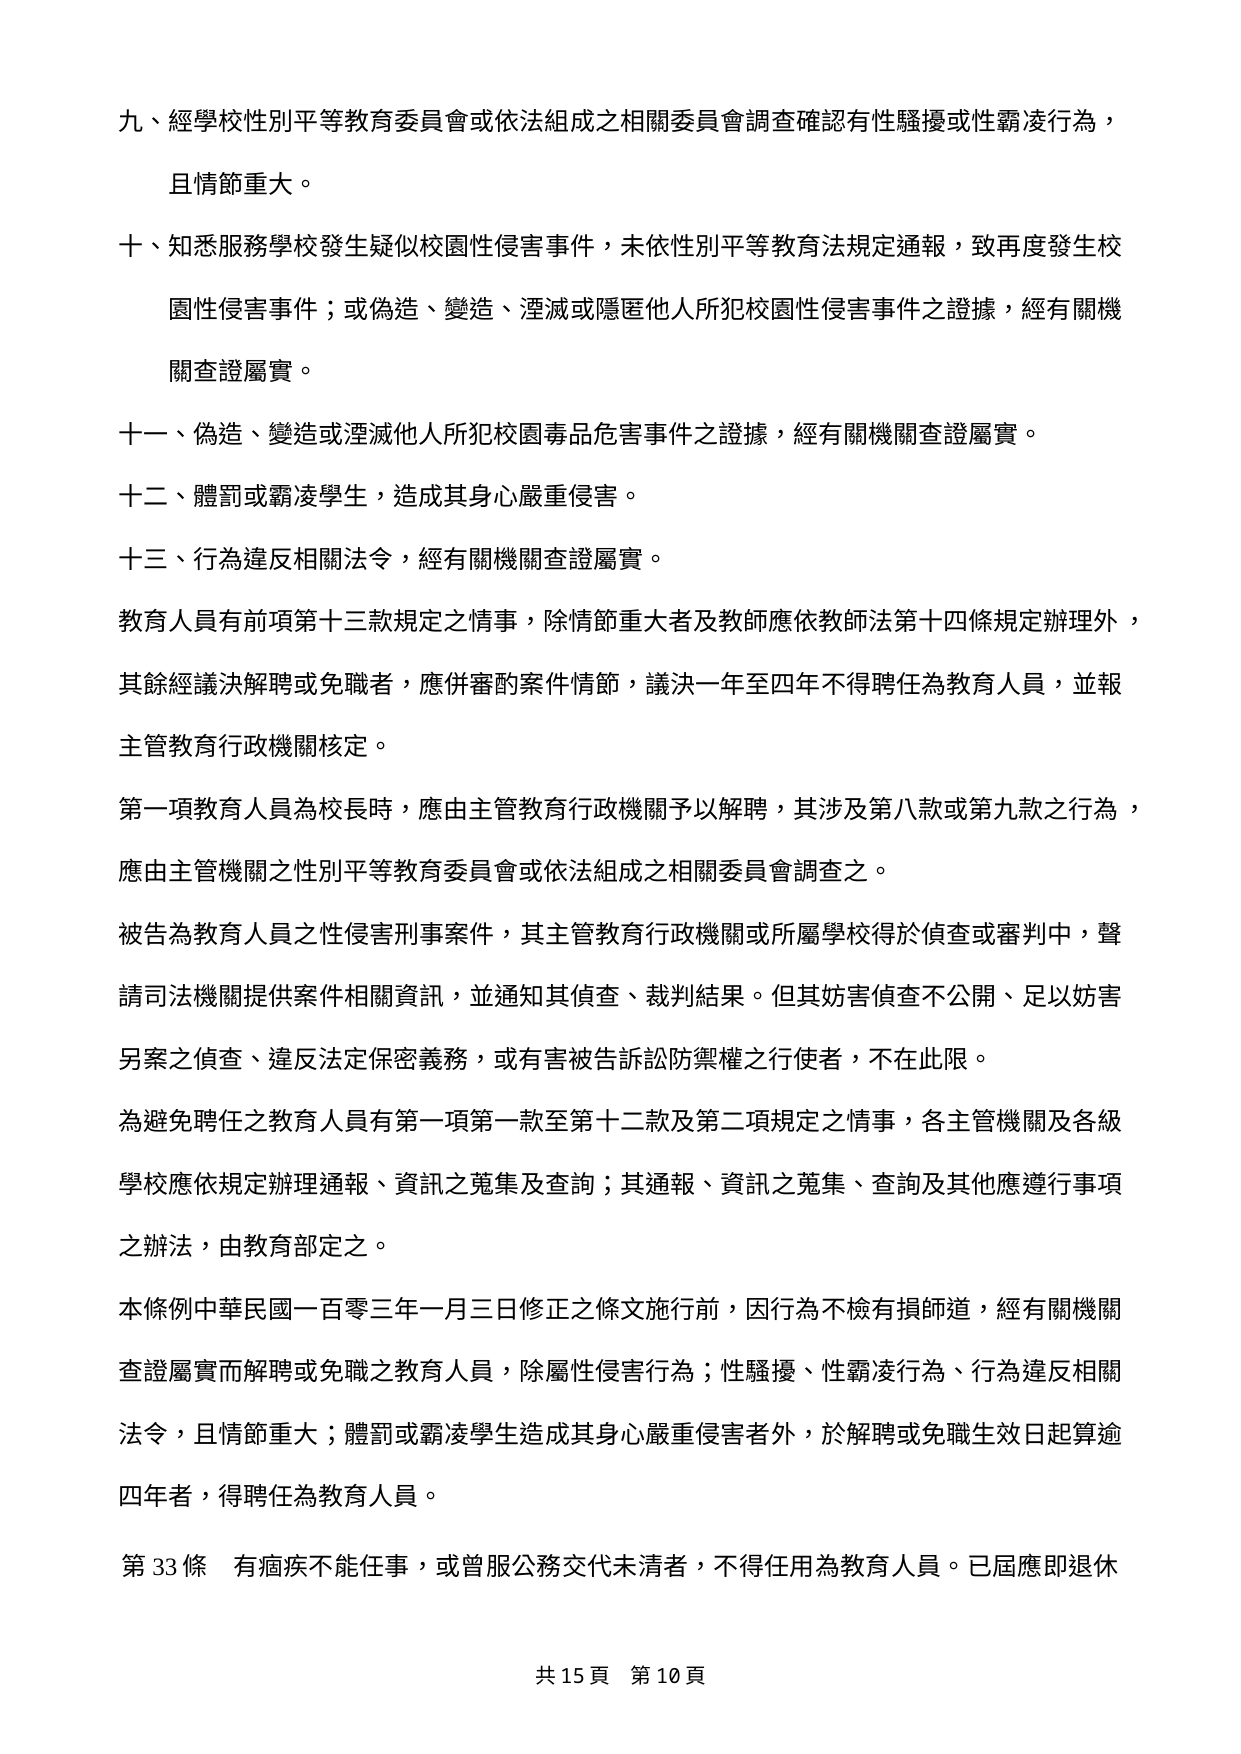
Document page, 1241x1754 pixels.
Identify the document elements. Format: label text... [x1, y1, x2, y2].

text 第一項教育人員為校長時，應由主管教育行政機關予以解聘，其涉及第八款或第九款之行為，應由主管機關之性別平等教育委員會或依法組成之相關委員會調查之。 [118, 766, 1122, 891]
text 九、經學校性別平等教育委員會或依法組成之相關委員會調查確認有性騷擾或性霸凌行為，且情節重大。 [118, 78, 1122, 203]
text 為避免聘任之教育人員有第一項第一款至第十二款及第二項規定之情事，各主管機關及各級學校應依規定辦理通報、資訊之蒐集及查詢；其通報、資訊之蒐集、查詢及其他應遵行事項之辦法，由教育部定之。 [118, 1078, 1122, 1266]
text 十三、行為違反相關法令，經有關機關查證屬實。 [118, 516, 1122, 578]
text 十一、偽造、變造或湮滅他人所犯校園毒品危害事件之證據，經有關機關查證屬實。 [118, 391, 1122, 453]
text 十、知悉服務學校發生疑似校園性侵害事件，未依性別平等教育法規定通報，致再度發生校園性侵害事件；或偽造、變造、湮滅或隱匿他人所犯校園性侵害事件之證據，經有關機關查證屬實。 [118, 203, 1122, 391]
text 十二、體罰或霸凌學生，造成其身心嚴重侵害。 [118, 453, 1122, 516]
text 被告為教育人員之性侵害刑事案件，其主管教育行政機關或所屬學校得於偵查或審判中，聲請司法機關提供案件相關資訊，並通知其偵查、裁判結果。但其妨害偵查不公開、足以妨害另案之偵查、違反法定保密義務，或有害被告訴訟防禦權之行使者，不在此限。 [118, 891, 1122, 1078]
text 教育人員有前項第十三款規定之情事，除情節重大者及教師應依教師法第十四條規定辦理外，其餘經議決解聘或免職者，應併審酌案件情節，議決一年至四年不得聘任為教育人員，並報主管教育行政機關核定。 [118, 578, 1122, 766]
text 第33條 有痼疾不能任事，或曾服公務交代未清者，不得任用為教育人員。已屆應即退休 [122, 1522, 1122, 1585]
text 本條例中華民國一百零三年一月三日修正之條文施行前，因行為不檢有損師道，經有關機關查證屬實而解聘或免職之教育人員，除屬性侵害行為；性騷擾、性霸凌行為、行為違反相關法令，且情節重大；體罰或霸凌學生造成其身心嚴重侵害者外，於解聘或免職生效日起算逾四年者，得聘任為教育人員。 [118, 1266, 1122, 1516]
